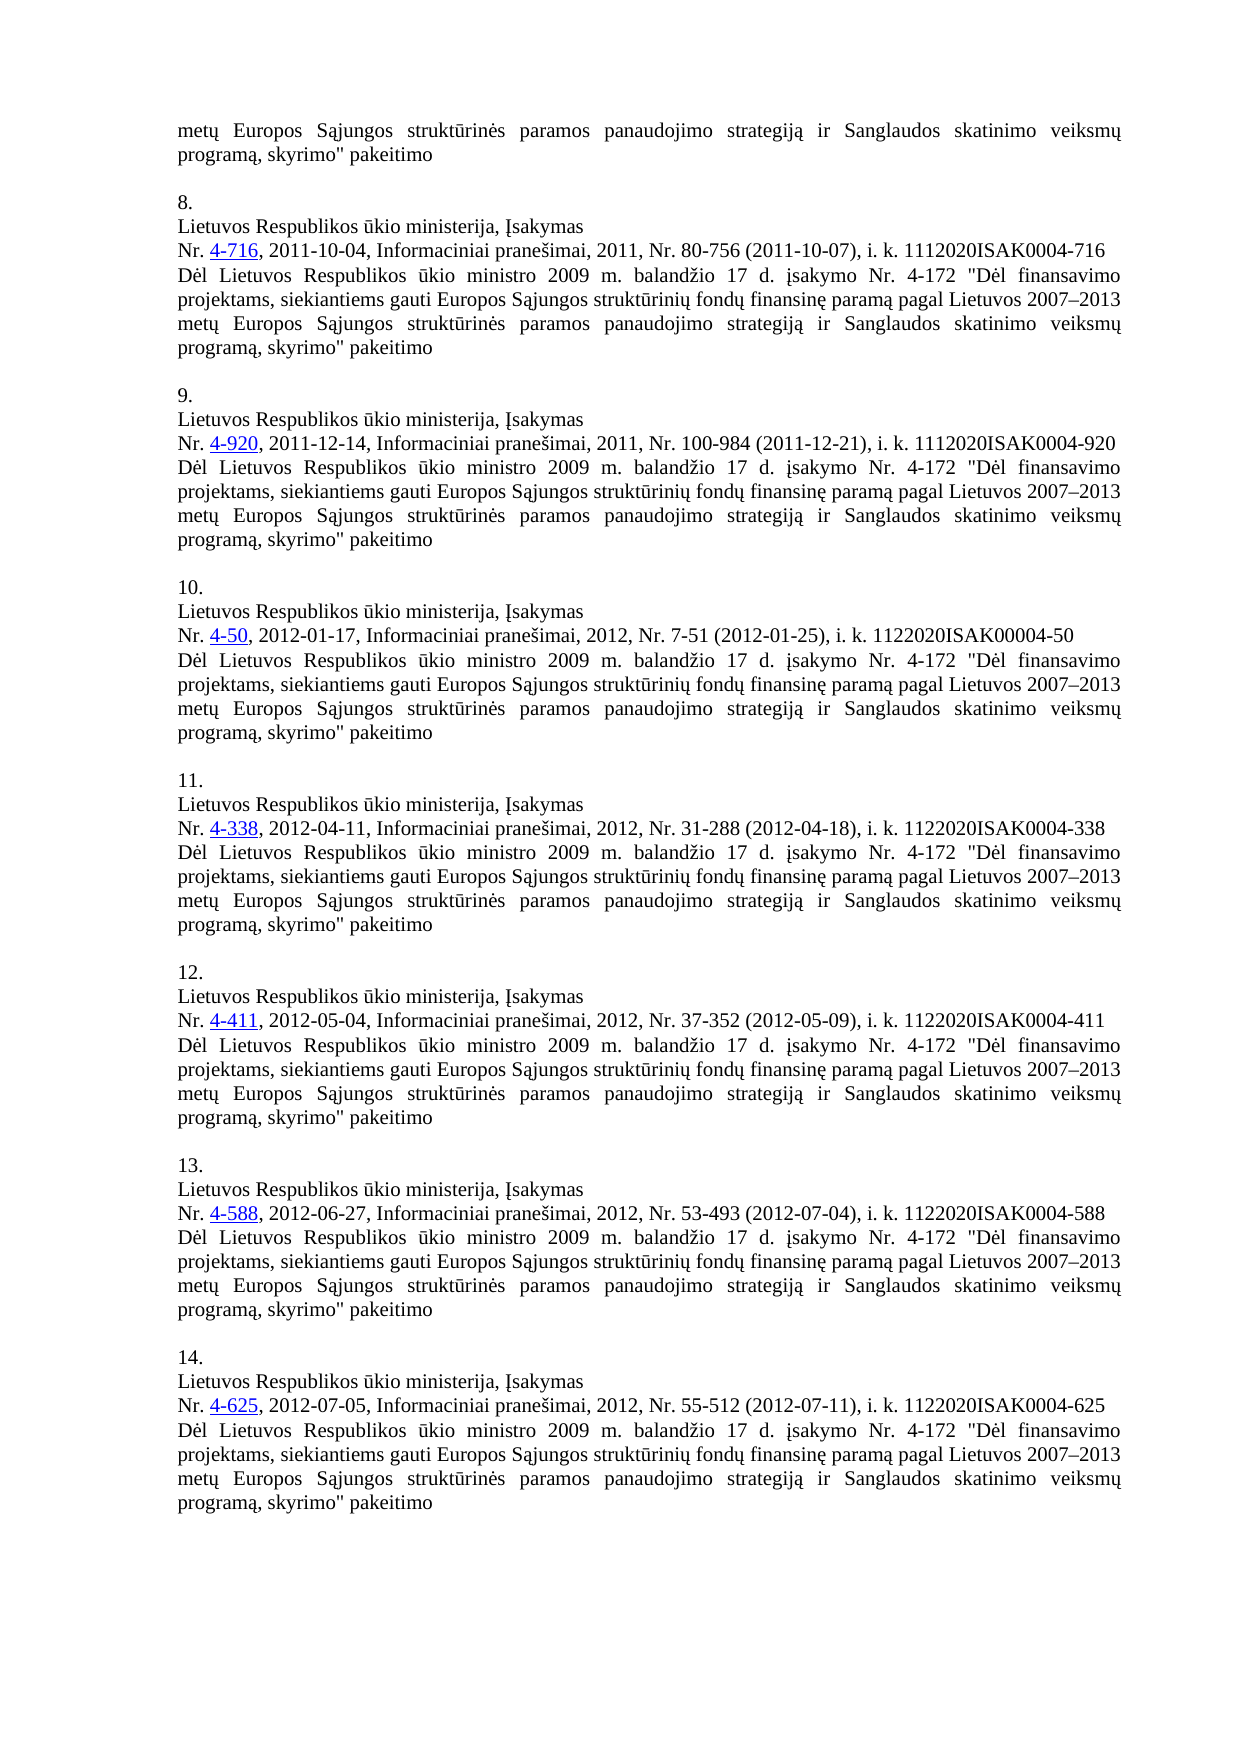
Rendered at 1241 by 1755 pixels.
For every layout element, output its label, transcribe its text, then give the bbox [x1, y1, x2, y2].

text Lietuvos Respublikos ūkio ministerija, Įsakymas [177, 599, 1122, 623]
text Nr. 4-50, 2012-01-17, Informaciniai pranešimai, 2012, Nr. 7-51 (2012-01-25), i. k. 1122020ISAK00004-50 [177, 623, 1122, 647]
text Lietuvos Respublikos ūkio ministerija, Įsakymas [177, 214, 1122, 238]
text Lietuvos Respublikos ūkio ministerija, Įsakymas [177, 407, 1122, 431]
text Nr. 4-588, 2012-06-27, Informaciniai pranešimai, 2012, Nr. 53-493 (2012-07-04), i. k. 1122020ISAK0004-588 [177, 1201, 1122, 1225]
text Nr. 4-338, 2012-04-11, Informaciniai pranešimai, 2012, Nr. 31-288 (2012-04-18), i. k. 1122020ISAK0004-338 [177, 816, 1122, 840]
text metų Europos Sąjungos struktūrinės paramos panaudojimo strategiją ir Sanglaudos skatinimo veiksmų programą, skyrimo" pakeitimo [177, 118, 1122, 166]
text 13. [177, 1153, 1122, 1177]
text Nr. 4-625, 2012-07-05, Informaciniai pranešimai, 2012, Nr. 55-512 (2012-07-11), i. k. 1122020ISAK0004-625 [177, 1393, 1122, 1417]
text Nr. 4-716, 2011-10-04, Informaciniai pranešimai, 2011, Nr. 80-756 (2011-10-07), i. k. 1112020ISAK0004-716 [177, 238, 1122, 262]
text Dėl Lietuvos Respublikos ūkio ministro 2009 m. balandžio 17 d. įsakymo Nr. 4-172 "Dėl finansavimo projektams, siekiantiems gauti Europos Sąjungos struktūrinių fondų finansinę paramą pagal Lietuvos 2007–2013 metų Europos Sąjungos struktūrinės paramos panaudojimo strategiją ir Sanglaudos skatinimo veiksmų programą, skyrimo" pakeitimo [177, 1032, 1122, 1129]
text 10. [177, 575, 1122, 599]
text 8. [177, 190, 1122, 214]
text 14. [177, 1345, 1122, 1369]
text Dėl Lietuvos Respublikos ūkio ministro 2009 m. balandžio 17 d. įsakymo Nr. 4-172 "Dėl finansavimo projektams, siekiantiems gauti Europos Sąjungos struktūrinių fondų finansinę paramą pagal Lietuvos 2007–2013 metų Europos Sąjungos struktūrinės paramos panaudojimo strategiją ir Sanglaudos skatinimo veiksmų programą, skyrimo" pakeitimo [177, 647, 1122, 744]
text Lietuvos Respublikos ūkio ministerija, Įsakymas [177, 1177, 1122, 1201]
text Lietuvos Respublikos ūkio ministerija, Įsakymas [177, 1369, 1122, 1393]
text 9. [177, 383, 1122, 407]
text Lietuvos Respublikos ūkio ministerija, Įsakymas [177, 792, 1122, 816]
text Dėl Lietuvos Respublikos ūkio ministro 2009 m. balandžio 17 d. įsakymo Nr. 4-172 "Dėl finansavimo projektams, siekiantiems gauti Europos Sąjungos struktūrinių fondų finansinę paramą pagal Lietuvos 2007–2013 metų Europos Sąjungos struktūrinės paramos panaudojimo strategiją ir Sanglaudos skatinimo veiksmų programą, skyrimo" pakeitimo [177, 262, 1122, 359]
text Dėl Lietuvos Respublikos ūkio ministro 2009 m. balandžio 17 d. įsakymo Nr. 4-172 "Dėl finansavimo projektams, siekiantiems gauti Europos Sąjungos struktūrinių fondų finansinę paramą pagal Lietuvos 2007–2013 metų Europos Sąjungos struktūrinės paramos panaudojimo strategiją ir Sanglaudos skatinimo veiksmų programą, skyrimo" pakeitimo [177, 455, 1122, 551]
text Nr. 4-920, 2011-12-14, Informaciniai pranešimai, 2011, Nr. 100-984 (2011-12-21), i. k. 1112020ISAK0004-920 [177, 431, 1122, 455]
text 11. [177, 768, 1122, 792]
text Dėl Lietuvos Respublikos ūkio ministro 2009 m. balandžio 17 d. įsakymo Nr. 4-172 "Dėl finansavimo projektams, siekiantiems gauti Europos Sąjungos struktūrinių fondų finansinę paramą pagal Lietuvos 2007–2013 metų Europos Sąjungos struktūrinės paramos panaudojimo strategiją ir Sanglaudos skatinimo veiksmų programą, skyrimo" pakeitimo [177, 840, 1122, 936]
text Dėl Lietuvos Respublikos ūkio ministro 2009 m. balandžio 17 d. įsakymo Nr. 4-172 "Dėl finansavimo projektams, siekiantiems gauti Europos Sąjungos struktūrinių fondų finansinę paramą pagal Lietuvos 2007–2013 metų Europos Sąjungos struktūrinės paramos panaudojimo strategiją ir Sanglaudos skatinimo veiksmų programą, skyrimo" pakeitimo [177, 1225, 1122, 1321]
text Dėl Lietuvos Respublikos ūkio ministro 2009 m. balandžio 17 d. įsakymo Nr. 4-172 "Dėl finansavimo projektams, siekiantiems gauti Europos Sąjungos struktūrinių fondų finansinę paramą pagal Lietuvos 2007–2013 metų Europos Sąjungos struktūrinės paramos panaudojimo strategiją ir Sanglaudos skatinimo veiksmų programą, skyrimo" pakeitimo [177, 1417, 1122, 1514]
text Lietuvos Respublikos ūkio ministerija, Įsakymas [177, 984, 1122, 1008]
text 12. [177, 960, 1122, 984]
text Nr. 4-411, 2012-05-04, Informaciniai pranešimai, 2012, Nr. 37-352 (2012-05-09), i. k. 1122020ISAK0004-411 [177, 1008, 1122, 1032]
